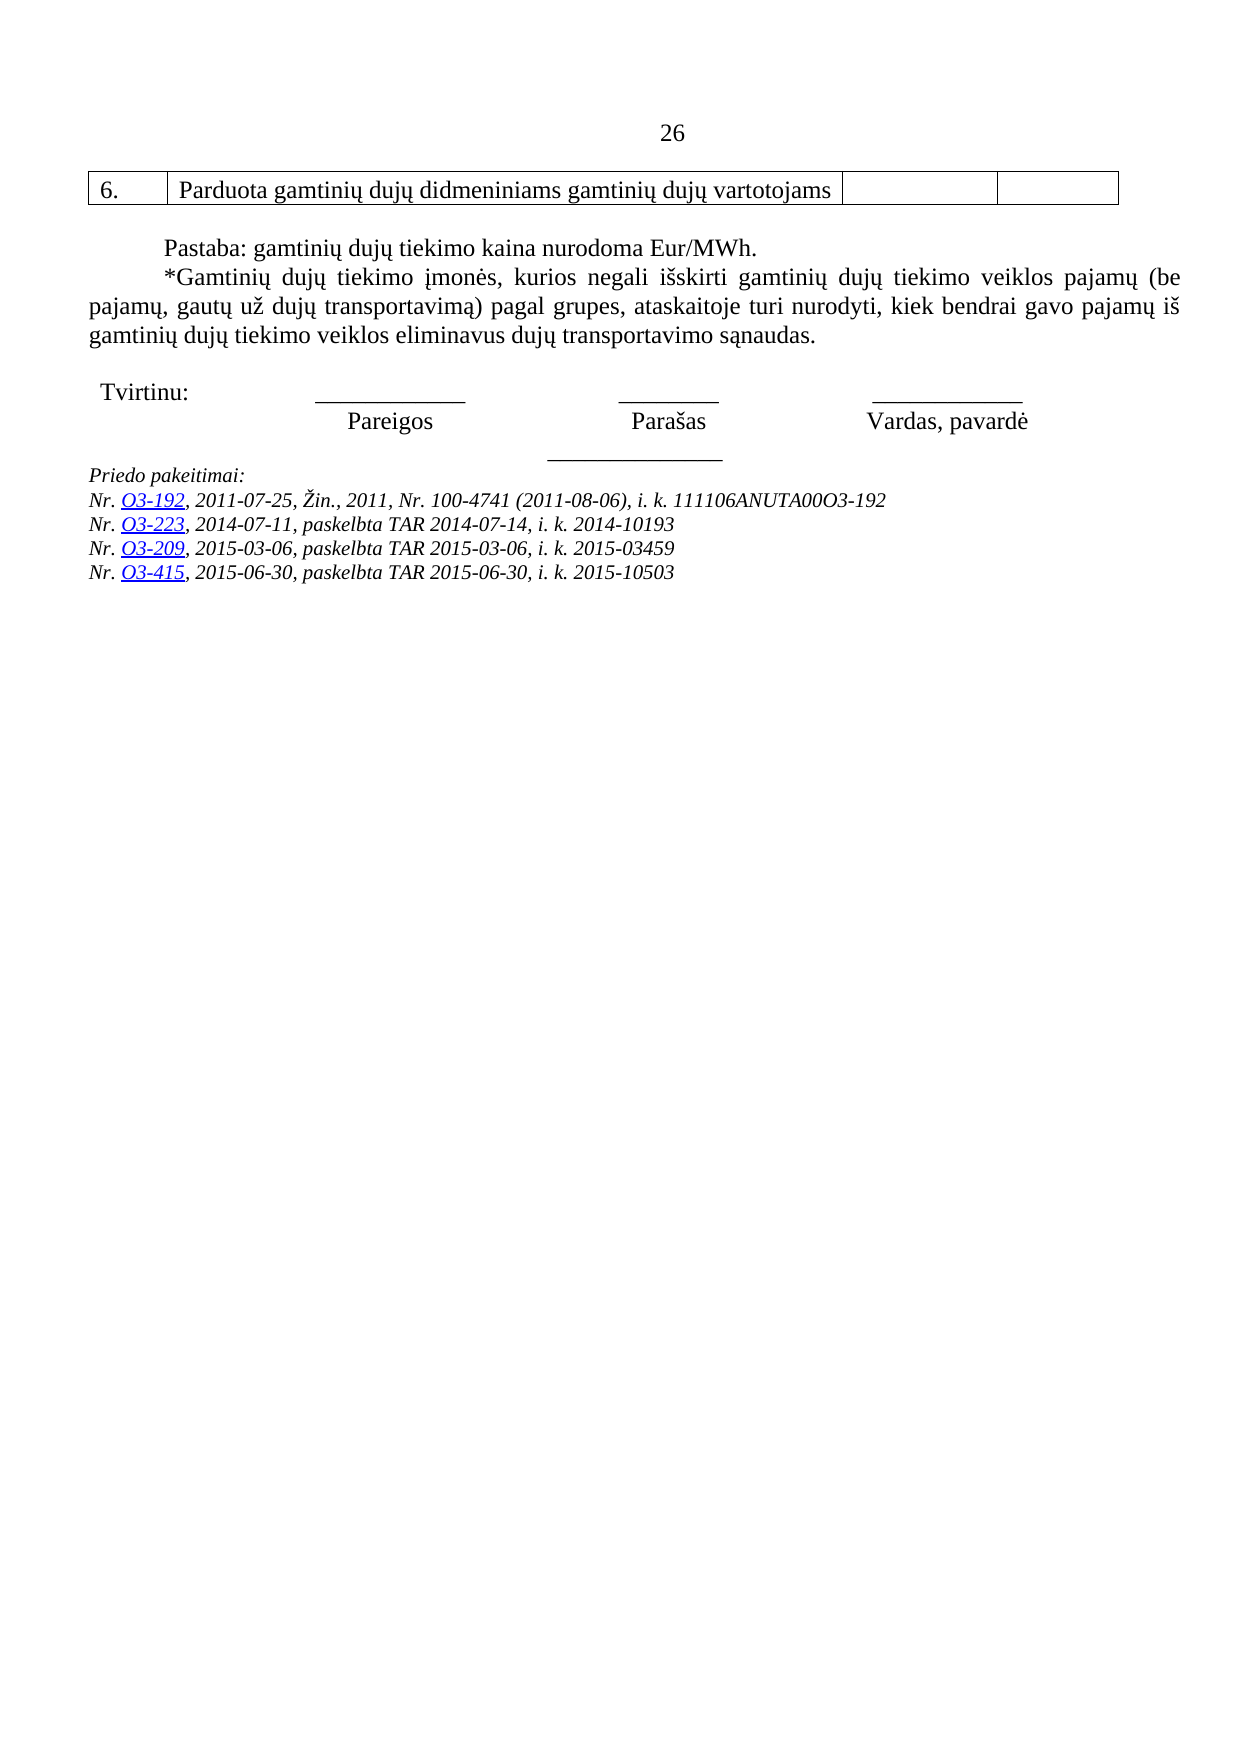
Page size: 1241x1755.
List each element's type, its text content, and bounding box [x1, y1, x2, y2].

table_header ________ Parašas [536, 377, 802, 435]
text ______________ [89, 435, 1181, 463]
text *Gamtinių dujų tiekimo įmonės, kurios negali išskirti gamtinių dujų tiekimo veiklos pajamų (be pajamų, gautų už dujų transportavimą) pagal grupes, ataskaitoje turi nurodyti, kiek bendrai gavo pajamų iš gamtinių dujų tiekimo veiklos eliminavus dujų transportavimo sąnaudas. [89, 262, 1181, 348]
text Pastaba: gamtinių dujų tiekimo kaina nurodoma Eur/MWh. [89, 233, 1181, 262]
text Nr. O3-209, 2015-03-06, paskelbta TAR 2015-03-06, i. k. 2015-03459 [89, 536, 1181, 560]
text Nr. O3-192, 2011-07-25, Žin., 2011, Nr. 100-4741 (2011-08-06), i. k. 111106ANUTA00O3-192 [89, 487, 1181, 512]
table_cell [998, 172, 1118, 204]
table_cell Parduota gamtinių dujų didmeniniams gamtinių dujų vartotojams [168, 172, 842, 204]
table_header ____________ Pareigos [245, 377, 536, 435]
table_cell 6. [89, 172, 167, 204]
table_header ____________ Vardas, pavardė [802, 377, 1092, 435]
table_cell [843, 172, 997, 204]
text Priedo pakeitimai: [89, 463, 1181, 487]
table_header Tvirtinu: [89, 377, 245, 435]
text Nr. O3-223, 2014-07-11, paskelbta TAR 2014-07-14, i. k. 2014-10193 [89, 512, 1181, 536]
text Nr. O3-415, 2015-06-30, paskelbta TAR 2015-06-30, i. k. 2015-10503 [89, 560, 1181, 584]
